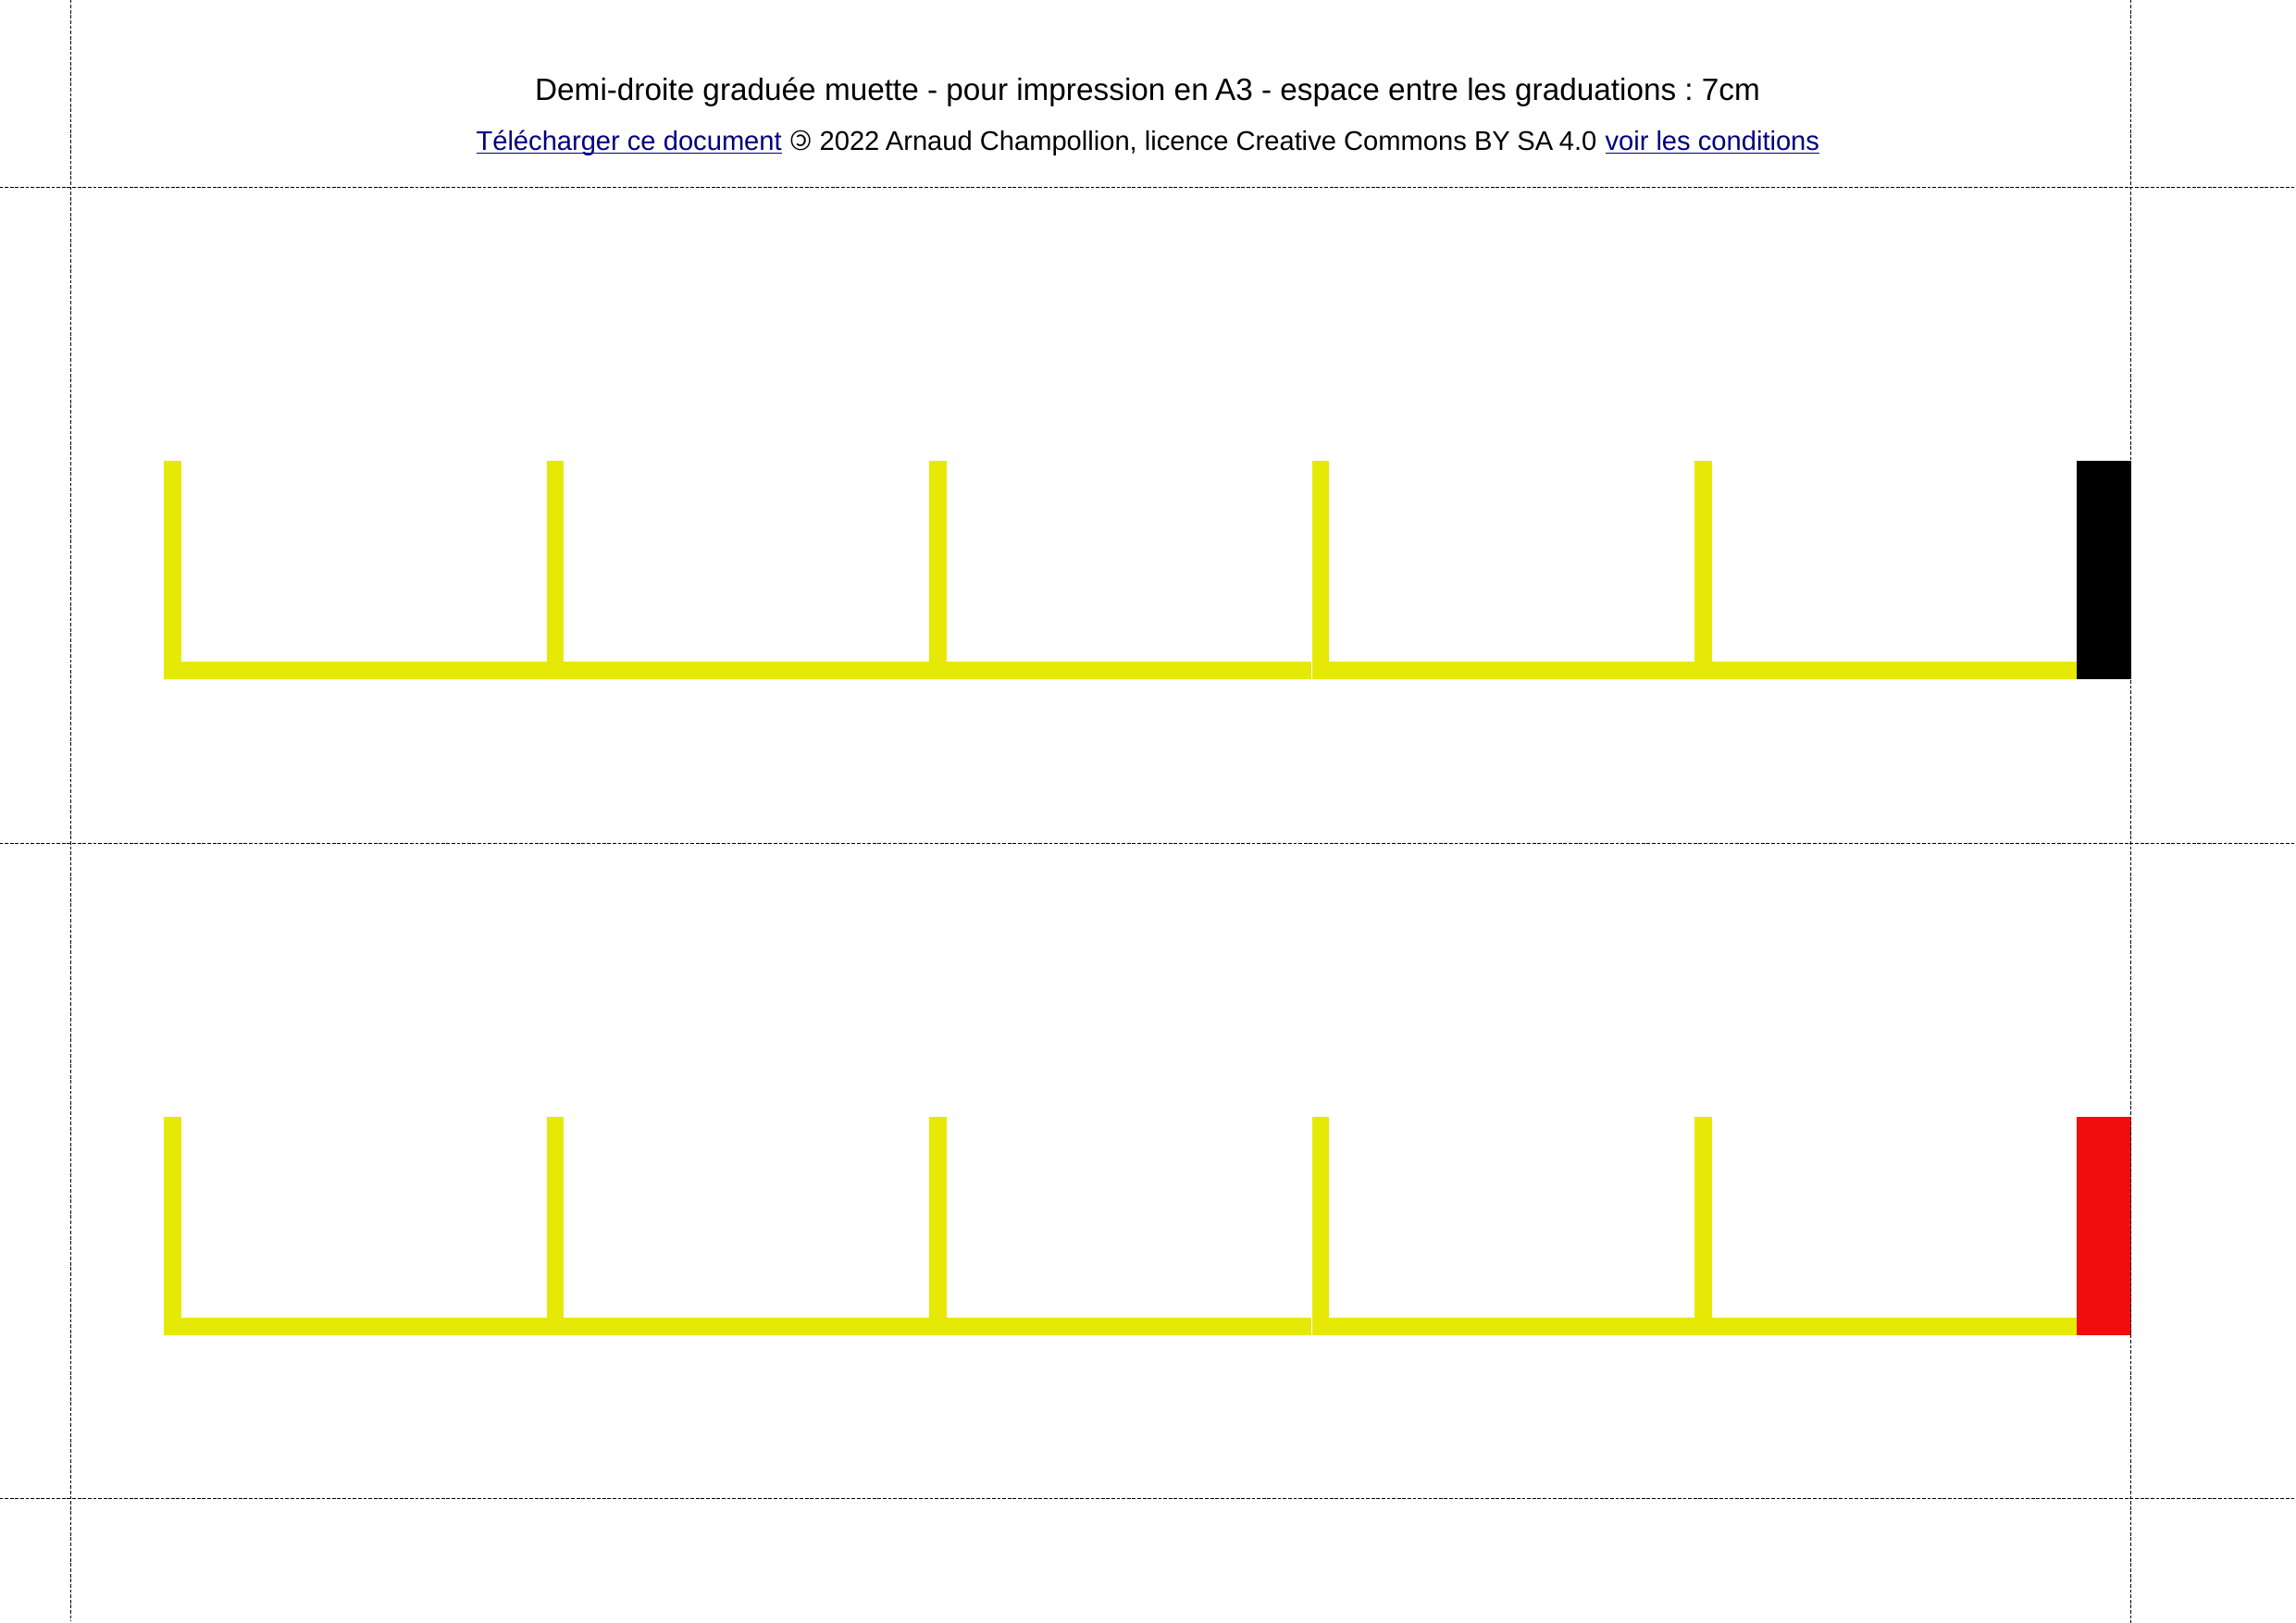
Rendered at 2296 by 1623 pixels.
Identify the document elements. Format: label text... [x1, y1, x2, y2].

table_header [547, 188, 929, 461]
table_cell [1694, 1335, 2077, 1499]
table_header [1694, 843, 2077, 1117]
table_cell [547, 1335, 929, 1499]
table_header [1312, 188, 1694, 461]
table_header [2077, 843, 2131, 1117]
table_cell [2077, 1335, 2131, 1499]
table_cell [547, 679, 929, 843]
table_cell [929, 1335, 1311, 1499]
table_header [547, 843, 929, 1117]
table_cell [947, 1117, 1311, 1318]
table_header [164, 188, 547, 461]
table_cell [1312, 1335, 1694, 1499]
table_cell [1712, 1117, 2077, 1318]
table_cell [1694, 679, 2077, 843]
table_header [1694, 188, 2077, 461]
table_cell [1329, 461, 1694, 662]
table_cell [1712, 461, 2077, 662]
table_cell [1312, 679, 1694, 843]
table_cell [947, 461, 1311, 662]
table_header [164, 843, 547, 1117]
table_header [929, 843, 1311, 1117]
table_cell [164, 1335, 547, 1499]
table_cell [564, 1117, 929, 1318]
table_header [1312, 843, 1694, 1117]
table_cell [2094, 1117, 2114, 1318]
table_cell [929, 679, 1311, 843]
table_cell [1329, 1117, 1694, 1318]
table_cell [2077, 679, 2131, 843]
table_cell [181, 461, 547, 662]
table_cell [564, 461, 929, 662]
table_cell [181, 1117, 547, 1318]
text Télécharger ce document 🄯 2022 Arnaud Champollion, licence Creative Commons BY SA 4.0 voir les conditions [71, 126, 2224, 156]
table_header [929, 188, 1311, 461]
table_cell [2094, 461, 2114, 662]
table_cell [164, 679, 547, 843]
table_header [2077, 188, 2131, 461]
text Demi-droite graduée muette - pour impression en A3 - espace entre les graduations : 7cm [71, 71, 2224, 106]
